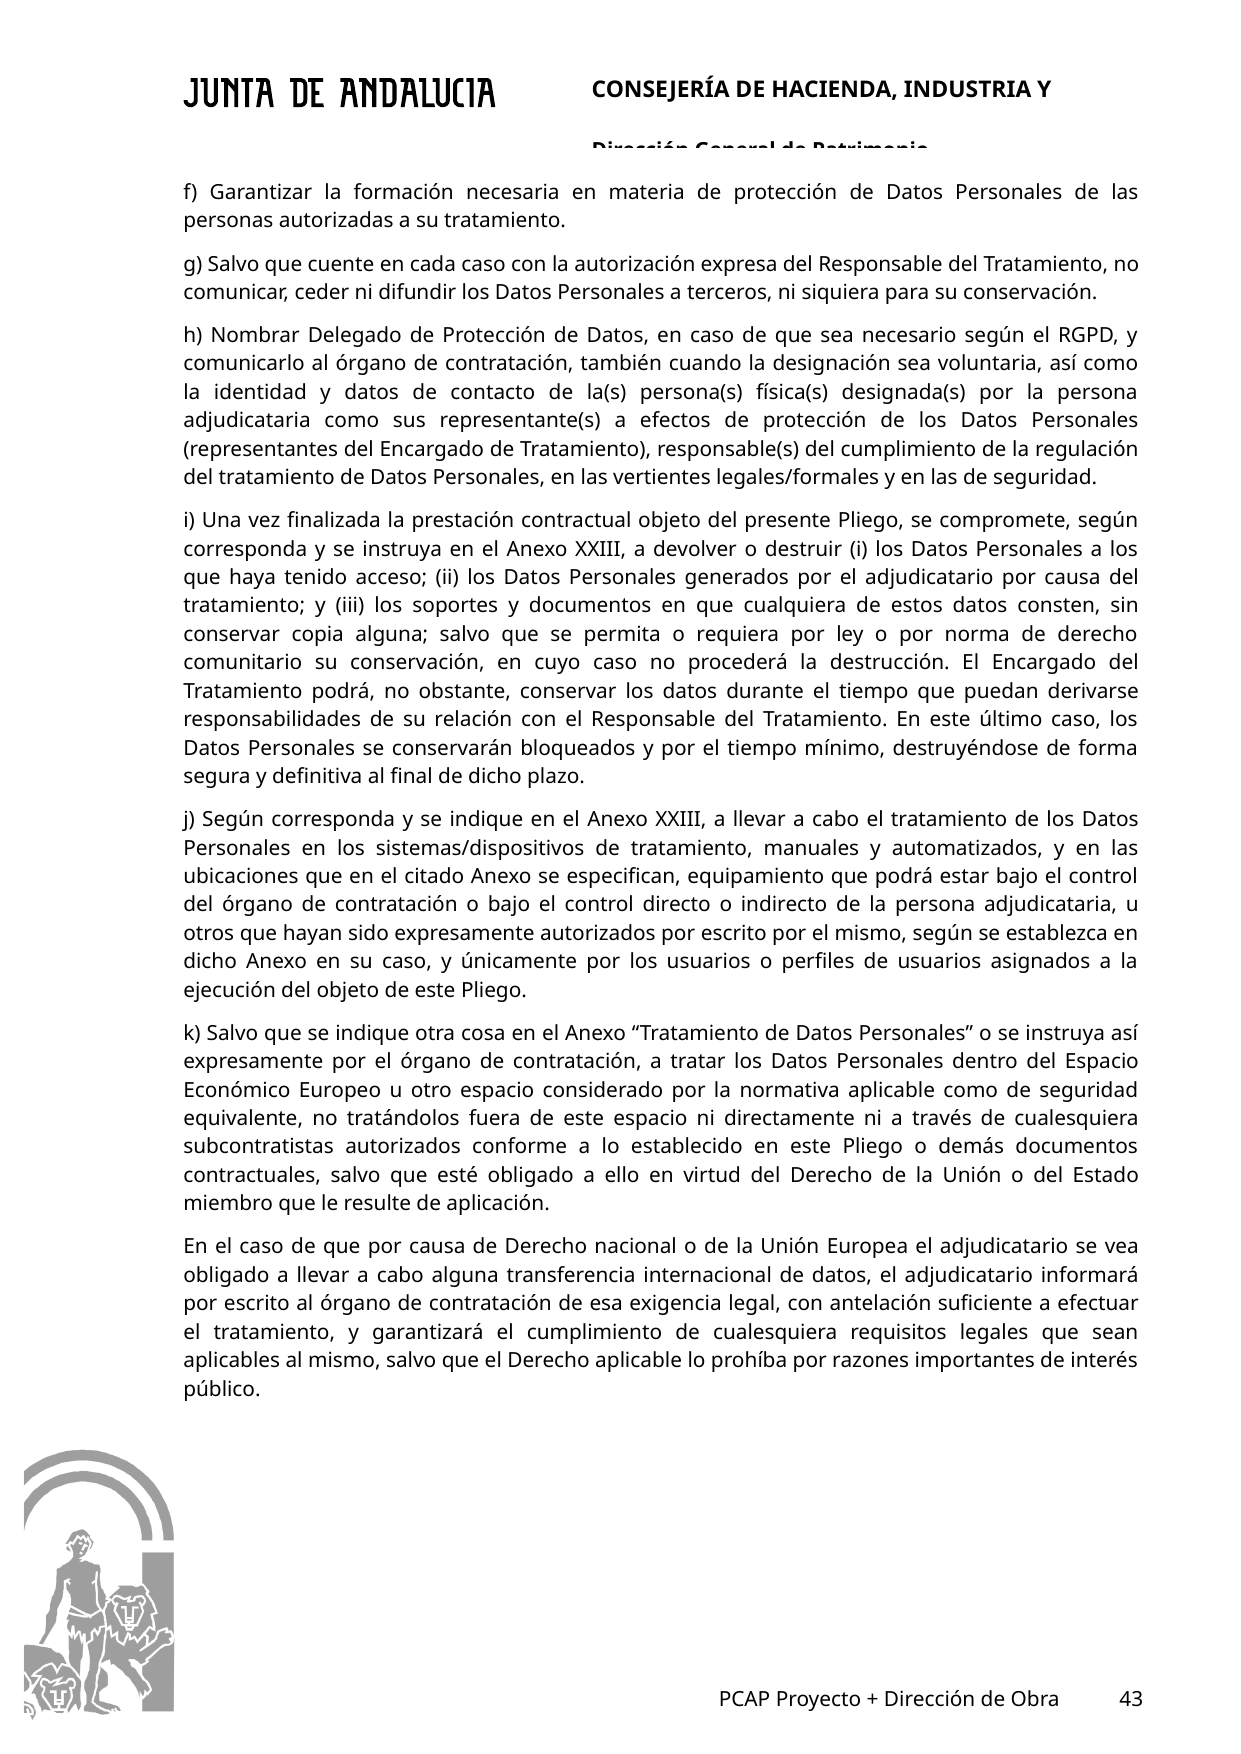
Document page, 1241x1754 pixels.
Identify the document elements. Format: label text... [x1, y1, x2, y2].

text i) Una vez finalizada la prestación contractual objeto del presente Pliego, se compromete, según corresponda y se instruya en el Anexo XXIII, a devolver o destruir (i) los Datos Personales a los que haya tenido acceso; (ii) los Datos Personales generados por el adjudicatario por causa del tratamiento; y (iii) los soportes y documentos en que cualquiera de estos datos consten, sin conservar copia alguna; salvo que se permita o requiera por ley o por norma de derecho comunitario su conservación, en cuyo caso no procederá la destrucción. El Encargado del Tratamiento podrá, no obstante, conservar los datos durante el tiempo que puedan derivarse responsabilidades de su relación con el Responsable del Tratamiento. En este último caso, los Datos Personales se conservarán bloqueados y por el tiempo mínimo, destruyéndose de forma segura y definitiva al final de dicho plazo. [183, 505, 1140, 790]
text f) Garantizar la formación necesaria en materia de protección de Datos Personales de las personas autorizadas a su tratamiento. [183, 177, 1140, 234]
text En el caso de que por causa de Derecho nacional o de la Unión Europea el adjudicatario se vea obligado a llevar a cabo alguna transferencia internacional de datos, el adjudicatario informará por escrito al órgano de contratación de esa exigencia legal, con antelación suficiente a efectuar el tratamiento, y garantizará el cumplimiento de cualesquiera requisitos legales que sean aplicables al mismo, salvo que el Derecho aplicable lo prohíba por razones importantes de interés público. [183, 1232, 1140, 1402]
text g) Salvo que cuente en cada caso con la autorización expresa del Responsable del Tratamiento, no comunicar, ceder ni difundir los Datos Personales a terceros, ni siquiera para su conservación. [183, 249, 1140, 306]
text h) Nombrar Delegado de Protección de Datos, en caso de que sea necesario según el RGPD, y comunicarlo al órgano de contratación, también cuando la designación sea voluntaria, así como la identidad y datos de contacto de la(s) persona(s) física(s) designada(s) por la persona adjudicataria como sus representante(s) a efectos de protección de los Datos Personales (representantes del Encargado de Tratamiento), responsable(s) del cumplimiento de la regulación del tratamiento de Datos Personales, en las vertientes legales/formales y en las de seguridad. [183, 320, 1140, 491]
text k) Salvo que se indique otra cosa en el Anexo “Tratamiento de Datos Personales” o se instruya así expresamente por el órgano de contratación, a tratar los Datos Personales dentro del Espacio Económico Europeo u otro espacio considerado por la normativa aplicable como de seguridad equivalente, no tratándolos fuera de este espacio ni directamente ni a través de cualesquiera subcontratistas autorizados conforme a lo establecido en este Pliego o demás documentos contractuales, salvo que esté obligado a ello en virtud del Derecho de la Unión o del Estado miembro que le resulte de aplicación. [183, 1018, 1140, 1217]
text j) Según corresponda y se indique en el Anexo XXIII, a llevar a cabo el tratamiento de los Datos Personales en los sistemas/dispositivos de tratamiento, manuales y automatizados, y en las ubicaciones que en el citado Anexo se especifican, equipamiento que podrá estar bajo el control del órgano de contratación o bajo el control directo o indirecto de la persona adjudicataria, u otros que hayan sido expresamente autorizados por escrito por el mismo, según se establezca en dicho Anexo en su caso, y únicamente por los usuarios o perfiles de usuarios asignados a la ejecución del objeto de este Pliego. [183, 804, 1140, 1003]
